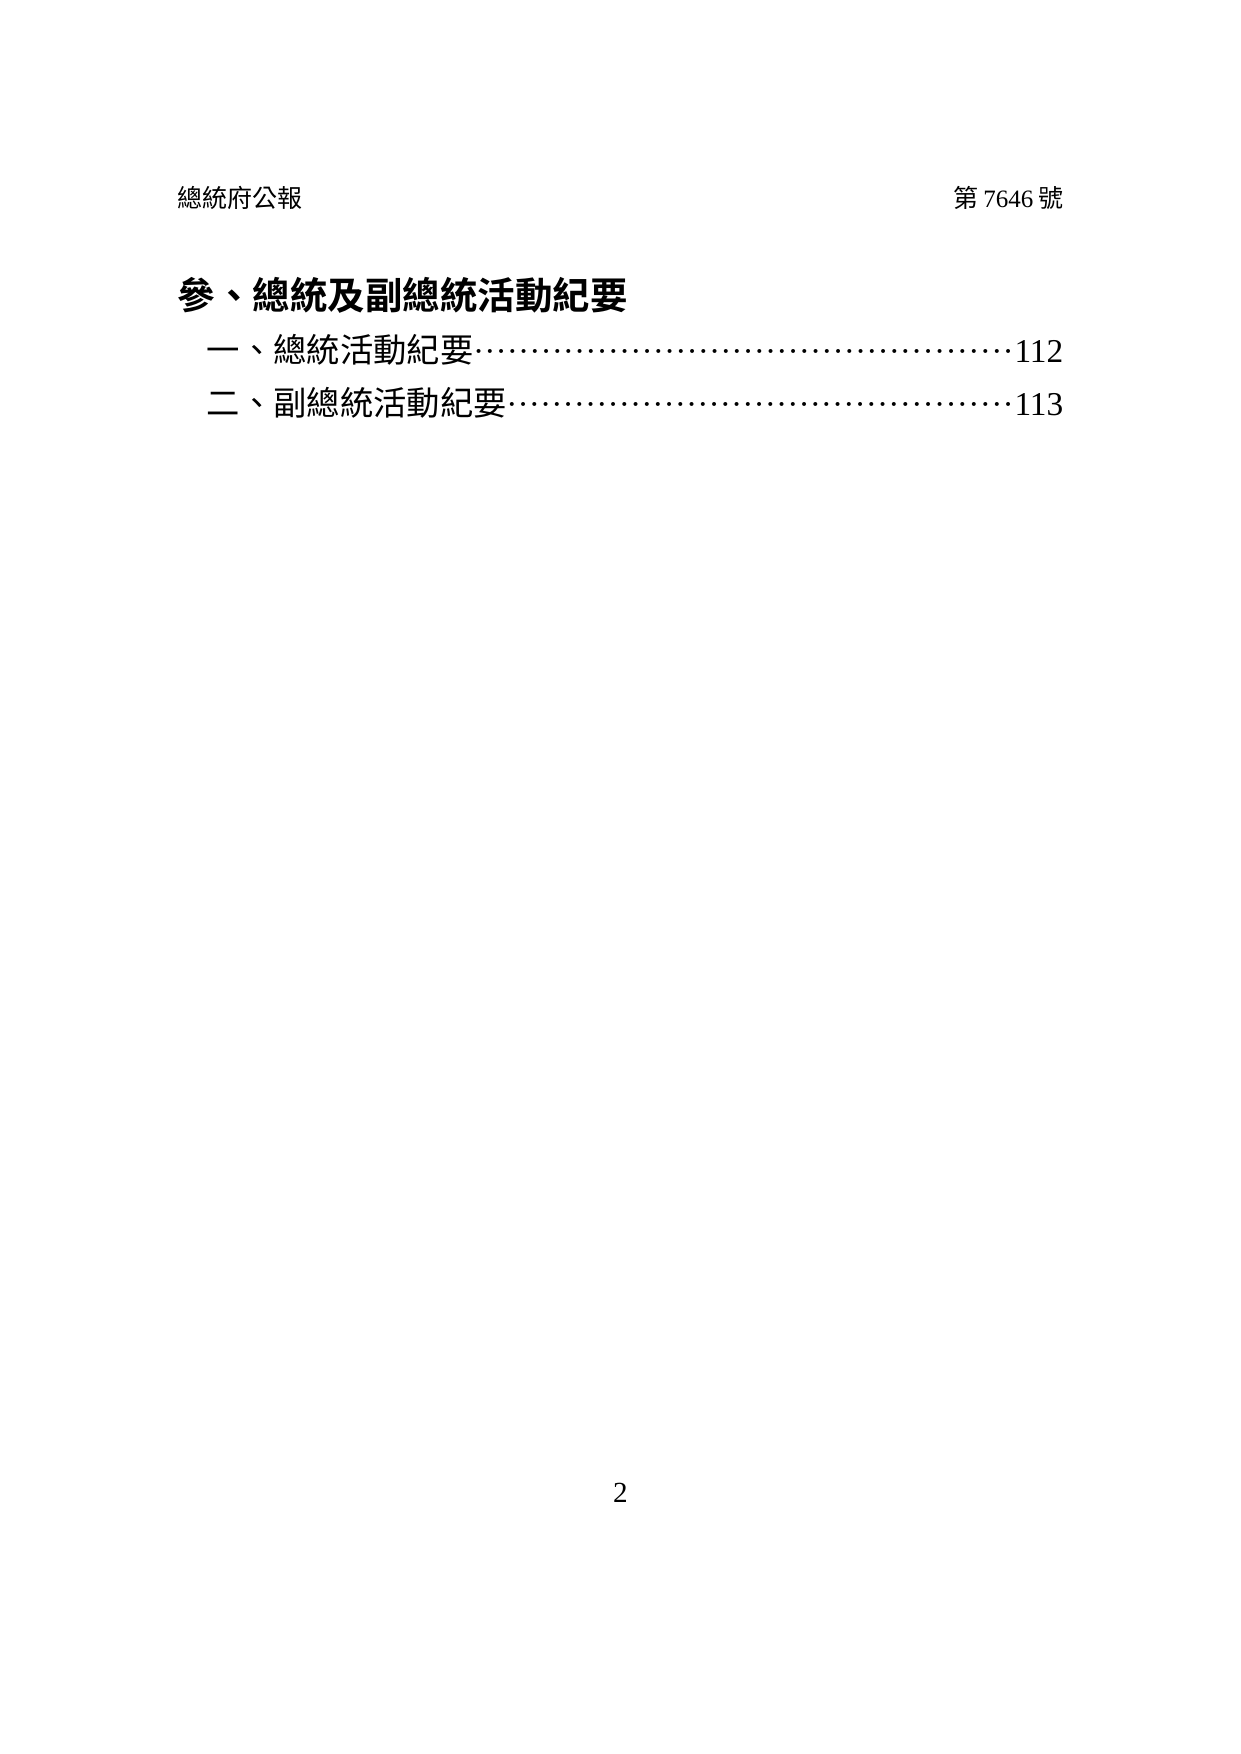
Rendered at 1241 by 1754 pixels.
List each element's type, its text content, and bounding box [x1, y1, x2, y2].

text 參、總統及副總統活動紀要 [177, 266, 1063, 320]
text 二、副總統活動紀要 113 [206, 377, 1063, 425]
text 一、總統活動紀要 112 [206, 324, 1063, 372]
